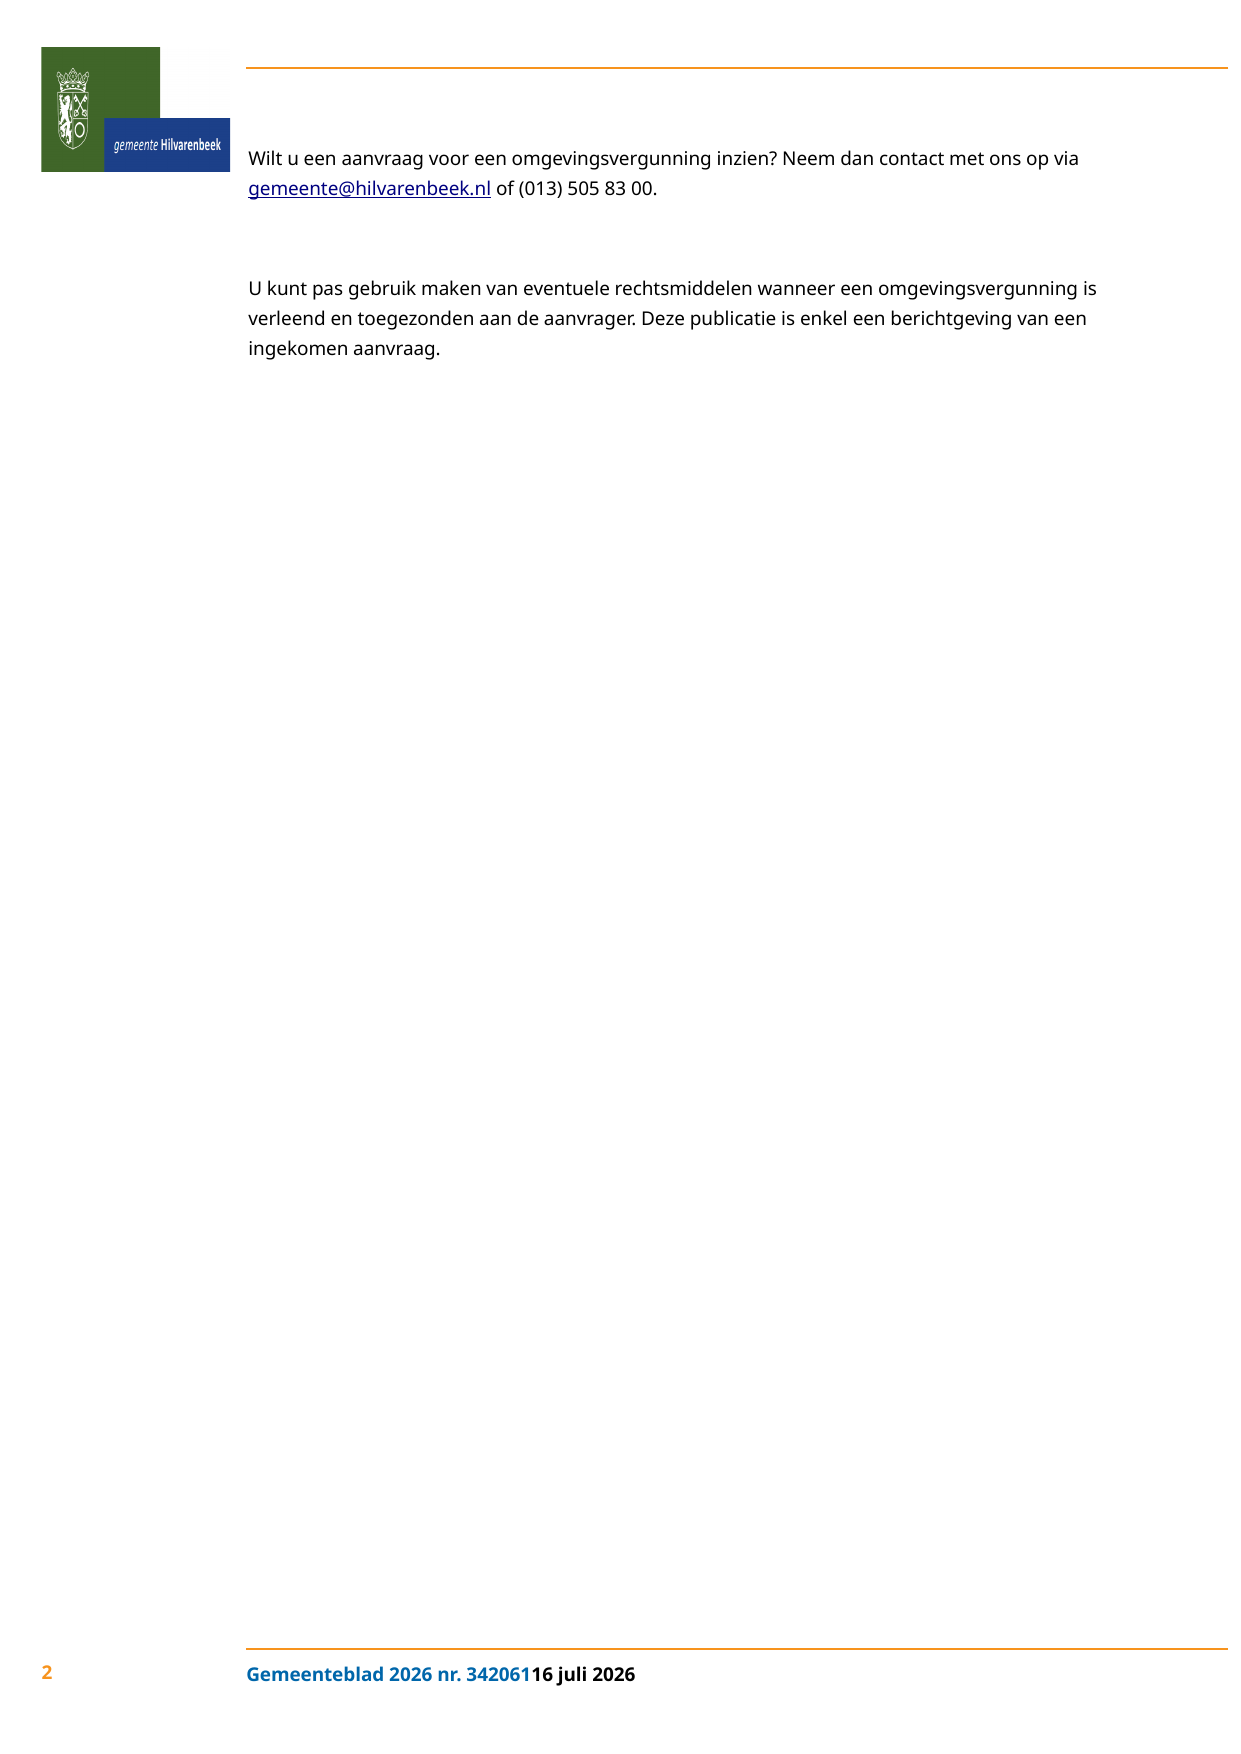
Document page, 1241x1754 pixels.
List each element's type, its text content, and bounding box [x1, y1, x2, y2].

picture [41, 47, 231, 172]
text Wilt u een aanvraag voor een omgevingsvergunning inzien? Neem dan contact met ons op via gemeente@hilvarenbeek.nl of (013) 505 83 00. [248, 145, 1152, 201]
text U kunt pas gebruik maken van eventuele rechtsmiddelen wanneer een omgevingsvergunning is verleend en toegezonden aan de aanvrager. Deze publicatie is enkel een berichtgeving van een ingekomen aanvraag. [248, 276, 1152, 361]
